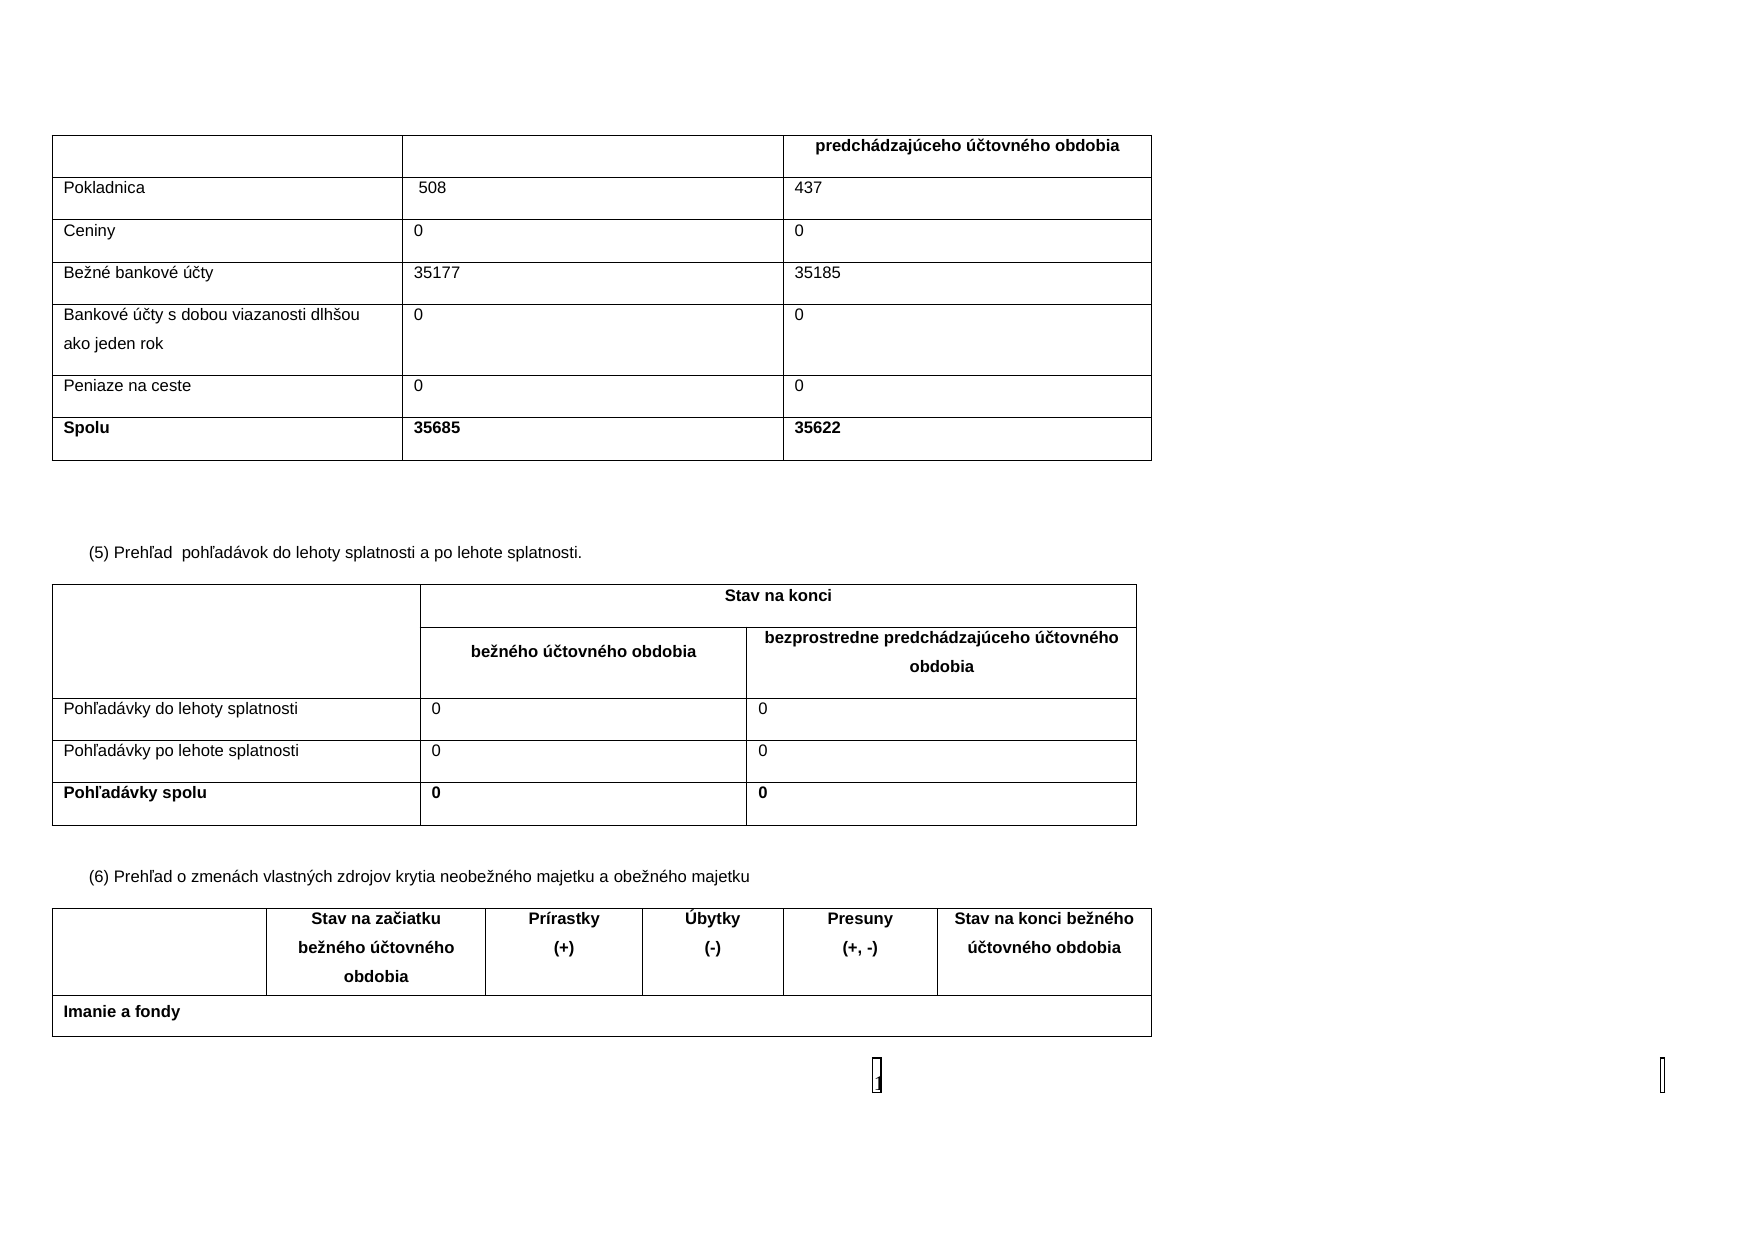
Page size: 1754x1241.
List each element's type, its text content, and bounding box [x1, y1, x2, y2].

table_cell 437 [784, 178, 1151, 219]
table_header [53, 585, 420, 698]
table_header predchádzajúceho účtovného obdobia [784, 136, 1151, 177]
table_cell 0 [747, 699, 1136, 740]
table_cell 0 [403, 376, 783, 417]
table_header [403, 136, 783, 177]
table_cell Bankové účty s dobou viazanosti dlhšou ako jeden rok [53, 305, 402, 375]
table_cell Pokladnica [53, 178, 402, 219]
table_cell Pohľadávky spolu [53, 783, 420, 824]
table_header Presuny (+, -) [784, 909, 937, 995]
table_cell Pohľadávky do lehoty splatnosti [53, 699, 420, 740]
table_cell bezprostredne predchádzajúceho účtovného obdobia [747, 628, 1136, 698]
table_cell 0 [784, 220, 1151, 262]
table_header [53, 909, 266, 995]
table_cell 0 [421, 783, 746, 824]
table_cell 0 [421, 741, 746, 782]
table_cell 508 [403, 178, 783, 219]
table_cell Ceniny [53, 220, 402, 262]
text (6) Prehľad o zmenách vlastných zdrojov krytia neobežného majetku a obežného majetku [89, 867, 1665, 886]
table_header Stav na konci bežného účtovného obdobia [938, 909, 1151, 995]
table_header Stav na konci [421, 585, 1136, 627]
table_header [53, 136, 402, 177]
table_header Prírastky (+) [486, 909, 642, 995]
table_cell Bežné bankové účty [53, 263, 402, 304]
table_cell 35185 [784, 263, 1151, 304]
table_cell 0 [747, 783, 1136, 824]
table_cell 0 [403, 220, 783, 262]
table_cell Imanie a fondy [53, 996, 1151, 1036]
table_cell 35177 [403, 263, 783, 304]
table_cell 0 [403, 305, 783, 375]
table_cell Peniaze na ceste [53, 376, 402, 417]
table_cell Spolu [53, 418, 402, 459]
table_cell 0 [784, 305, 1151, 375]
table_cell 35685 [403, 418, 783, 459]
table_cell 0 [784, 376, 1151, 417]
text (5) Prehľad pohľadávok do lehoty splatnosti a po lehote splatnosti. [89, 543, 1665, 562]
table_cell 35622 [784, 418, 1151, 459]
table_header Úbytky (-) [643, 909, 783, 995]
table_cell bežného účtovného obdobia [421, 628, 746, 698]
table_cell Pohľadávky po lehote splatnosti [53, 741, 420, 782]
table_cell 0 [747, 741, 1136, 782]
table_header Stav na začiatku bežného účtovného obdobia [267, 909, 485, 995]
table_cell 0 [421, 699, 746, 740]
